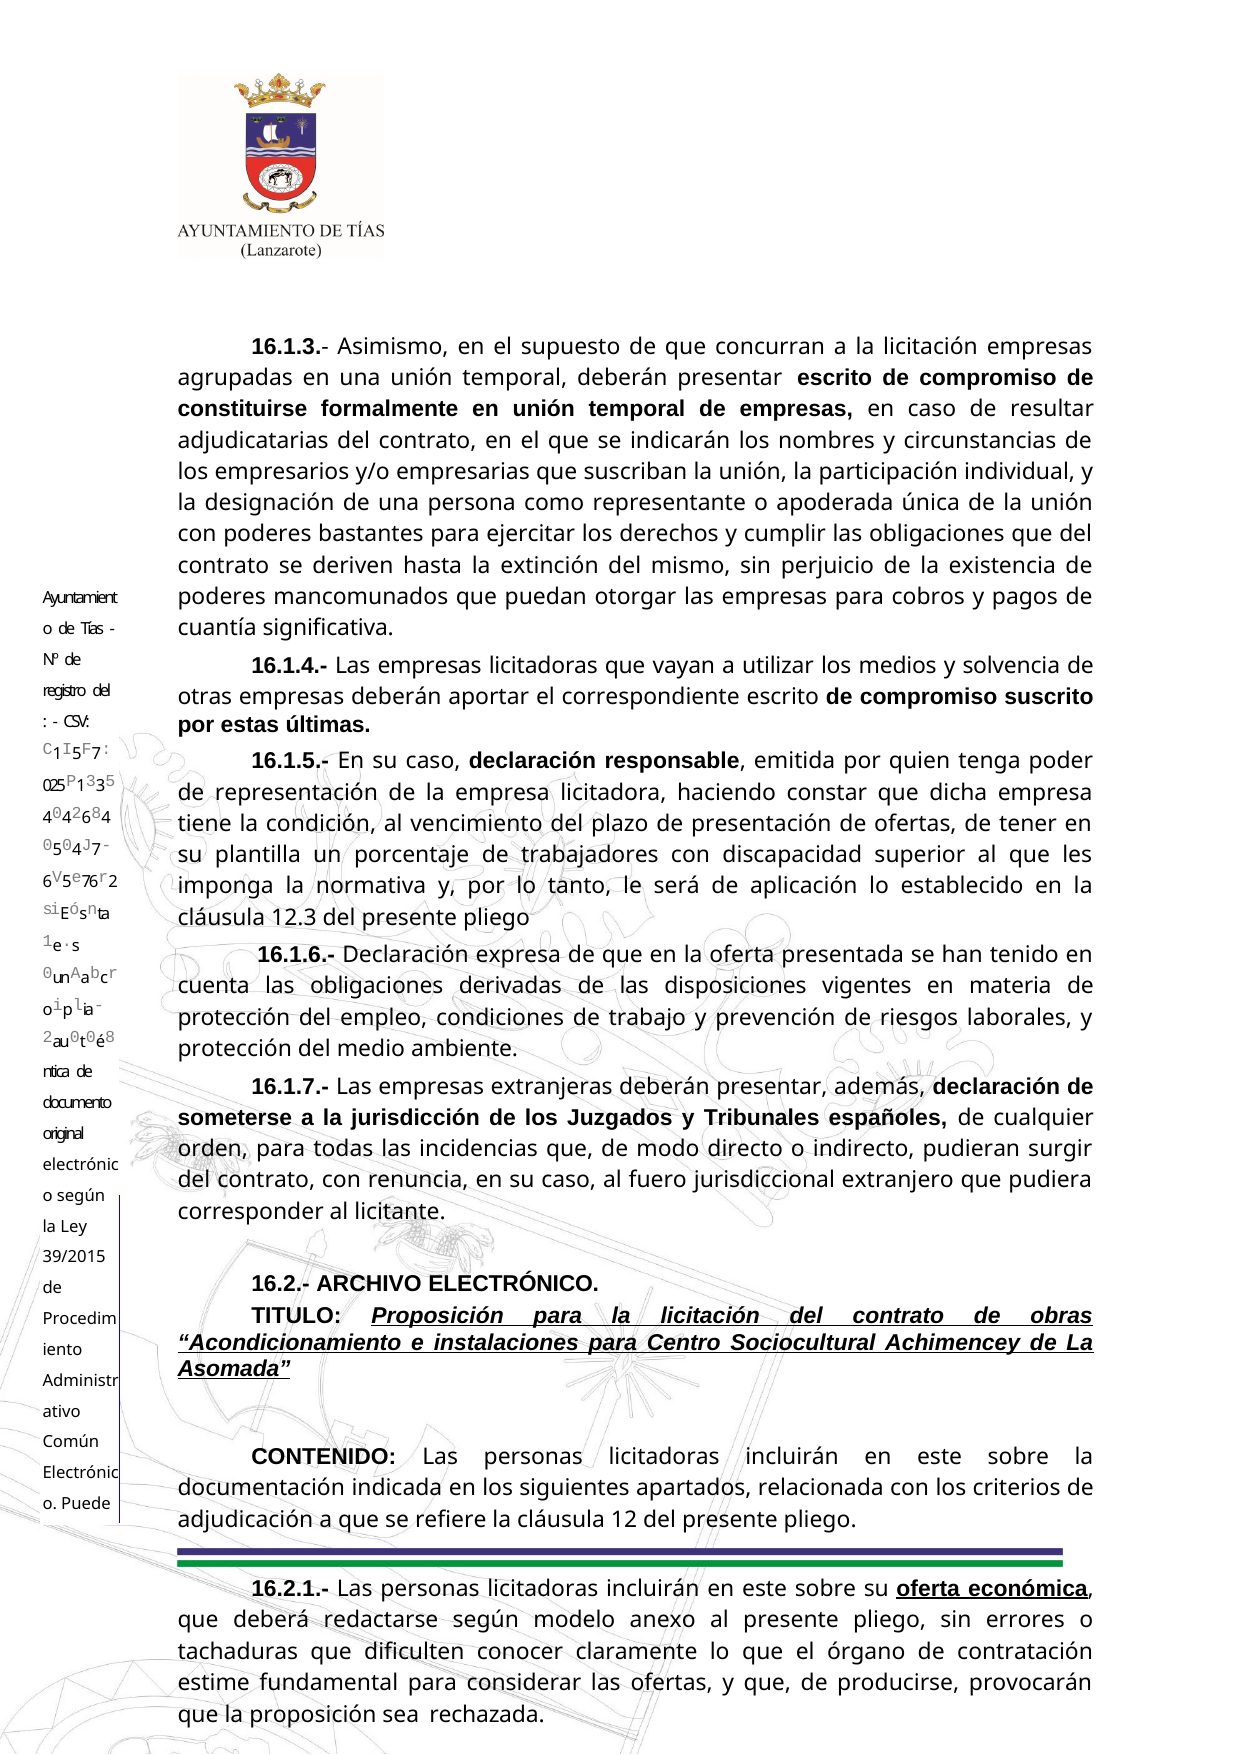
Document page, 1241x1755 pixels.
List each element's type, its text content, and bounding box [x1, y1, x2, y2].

text 16.1.4.- Las empresas licitadoras que vayan a utilizar los medios y solvencia de otras empresas deberán aportar el correspondiente escrito de compromiso suscrito por estas últimas. [177, 649, 1094, 738]
subtitle 16.2.- ARCHIVO ELECTRÓNICO. [995, 1270, 1108, 1296]
text 16.1.6.- Declaración expresa de que en la oferta presentada se han tenido en cuenta las obligaciones derivadas de las disposiciones vigentes en materia de protección del empleo, condiciones de trabajo y prevención de riesgos laborales, y protección del medio ambiente. [995, 938, 1094, 1063]
text CONTENIDO: Las personas licitadoras incluirán en este sobre la documentación indicada en los siguientes apartados, relacionada con los criterios de adjudicación a que se refiere la cláusula 12 del presente pliego. [995, 1439, 1094, 1534]
text 16.1.7.- Las empresas extranjeras deberán presentar, además, declaración de someterse a la jurisdicción de los Juzgados y Tribunales españoles, de cualquier orden, para todas las incidencias que, de modo directo o indirecto, pudieran surgir del contrato, con renuncia, en su caso, al fuero jurisdiccional extranjero que pudiera corresponder al licitante. [995, 1069, 1094, 1226]
text 16.1.3.- Asimismo, en el supuesto de que concurran a la licitación empresas agrupadas en una unión temporal, deberán presentar escrito de compromiso de constituirse formalmente en unión temporal de empresas, en caso de resultar adjudicatarias del contrato, en el que se indicarán los nombres y circunstancias de los empresarios y/o empresarias que suscriban la unión, la participación individual, y la designación de una persona como representante o apoderada única de la unión con poderes bastantes para ejercitar los derechos y cumplir las obligaciones que del contrato se deriven hasta la extinción del mismo, sin perjuicio de la existencia de poderes mancomunados que puedan otorgar las empresas para cobros y pagos de cuantía significativa. [177, 330, 1094, 642]
text 16.1.5.- En su caso, declaración responsable, emitida por quien tenga poder de representación de la empresa licitadora, haciendo constar que dicha empresa tiene la condición, al vencimiento del plazo de presentación de ofertas, de tener en su plantilla un porcentaje de trabajadores con discapacidad superior al que les imponga la normativa y, por lo tanto, le será de aplicación lo establecido en la cláusula 12.3 del presente pliego [995, 744, 1093, 932]
text Ayuntamiento de Tías - Nº de registro del : - CSV: C1I5F7:025P133540426840504J7-6V5e76r2siEósnta 1e.s 0unAabcroiplia-2au0t0é8ntica de documento original electrónico según la Ley 39/2015 de Procedimiento Administrativo Común Electrónico. Puede comprobar su autenticidad en: [42, 586, 119, 1525]
text 16.2.1.- Las personas licitadoras incluirán en este sobre su oferta económica, que deberá redactarse según modelo anexo al presente pliego, sin errores o tachaduras que dificulten conocer claramente lo que el órgano de contratación estime fundamental para considerar las ofertas, y que, de producirse, provocarán que la proposición sea rechazada. [995, 1571, 1094, 1729]
